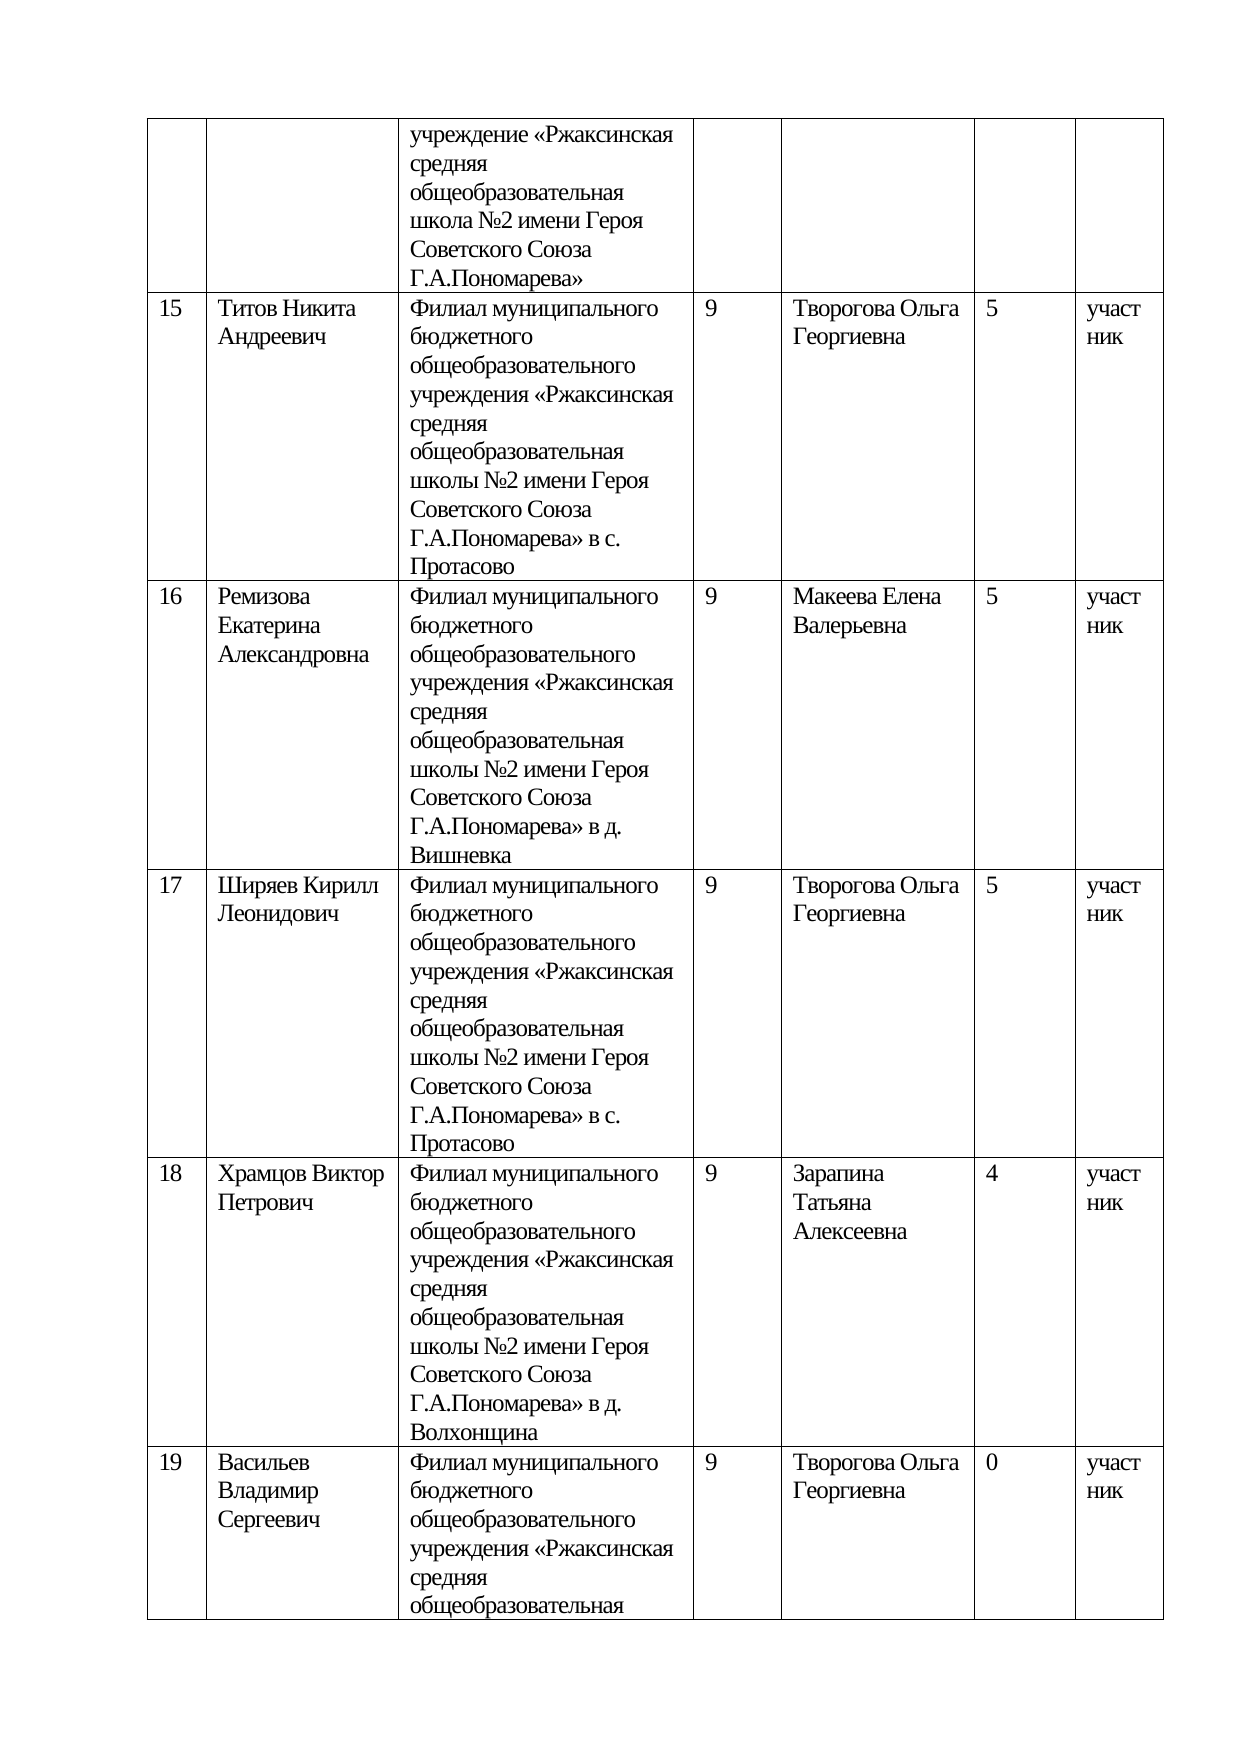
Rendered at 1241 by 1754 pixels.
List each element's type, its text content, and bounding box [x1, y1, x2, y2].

table_cell 15 [148, 293, 206, 580]
table_cell участник [1076, 1158, 1163, 1446]
table_cell [782, 119, 974, 292]
table_cell участник [1076, 293, 1163, 580]
table_cell 9 [694, 1158, 781, 1446]
table_cell Филиал муниципального бюджетного общеобразовательного учреждения «Ржаксинская средняя общеобразовательная школы №2 имени Героя Советского Союза Г.А.Пономарева» в д. Волхонщина [399, 1158, 693, 1446]
table_cell [975, 119, 1075, 292]
table_cell Макеева Елена Валерьевна [782, 581, 974, 869]
table_cell 5 [975, 581, 1075, 869]
table_cell 19 [148, 1447, 206, 1619]
table_cell Творогова Ольга Георгиевна [782, 1447, 974, 1619]
table_cell 18 [148, 1158, 206, 1446]
table_cell участник [1076, 581, 1163, 869]
table_cell [1076, 119, 1163, 292]
table_cell Зарапина Татьяна Алексеевна [782, 1158, 974, 1446]
table_cell 9 [694, 870, 781, 1157]
table_cell участник [1076, 1447, 1163, 1619]
table_cell участник [1076, 870, 1163, 1157]
table_cell Васильев Владимир Сергеевич [207, 1447, 398, 1619]
table_cell [207, 119, 398, 292]
table_cell Творогова Ольга Георгиевна [782, 293, 974, 580]
table_cell Храмцов Виктор Петрович [207, 1158, 398, 1446]
table_cell 16 [148, 581, 206, 869]
table_cell 9 [694, 581, 781, 869]
table_cell 5 [975, 293, 1075, 580]
table_cell Ремизова Екатерина Александровна [207, 581, 398, 869]
table_cell 17 [148, 870, 206, 1157]
table_cell [694, 119, 781, 292]
table_cell 9 [694, 1447, 781, 1619]
table_cell Творогова Ольга Георгиевна [782, 870, 974, 1157]
table_cell Ширяев Кирилл Леонидович [207, 870, 398, 1157]
table_cell Титов Никита Андреевич [207, 293, 398, 580]
table_cell 9 [694, 293, 781, 580]
table_cell 4 [975, 1158, 1075, 1446]
table_cell Филиал муниципального бюджетного общеобразовательного учреждения «Ржаксинская средняя общеобразовательная школы №2 имени Героя Советского Союза Г.А.Пономарева» в д. Вишневка [399, 581, 693, 869]
table_cell 0 [975, 1447, 1075, 1619]
table_cell 5 [975, 870, 1075, 1157]
table_cell [148, 119, 206, 292]
